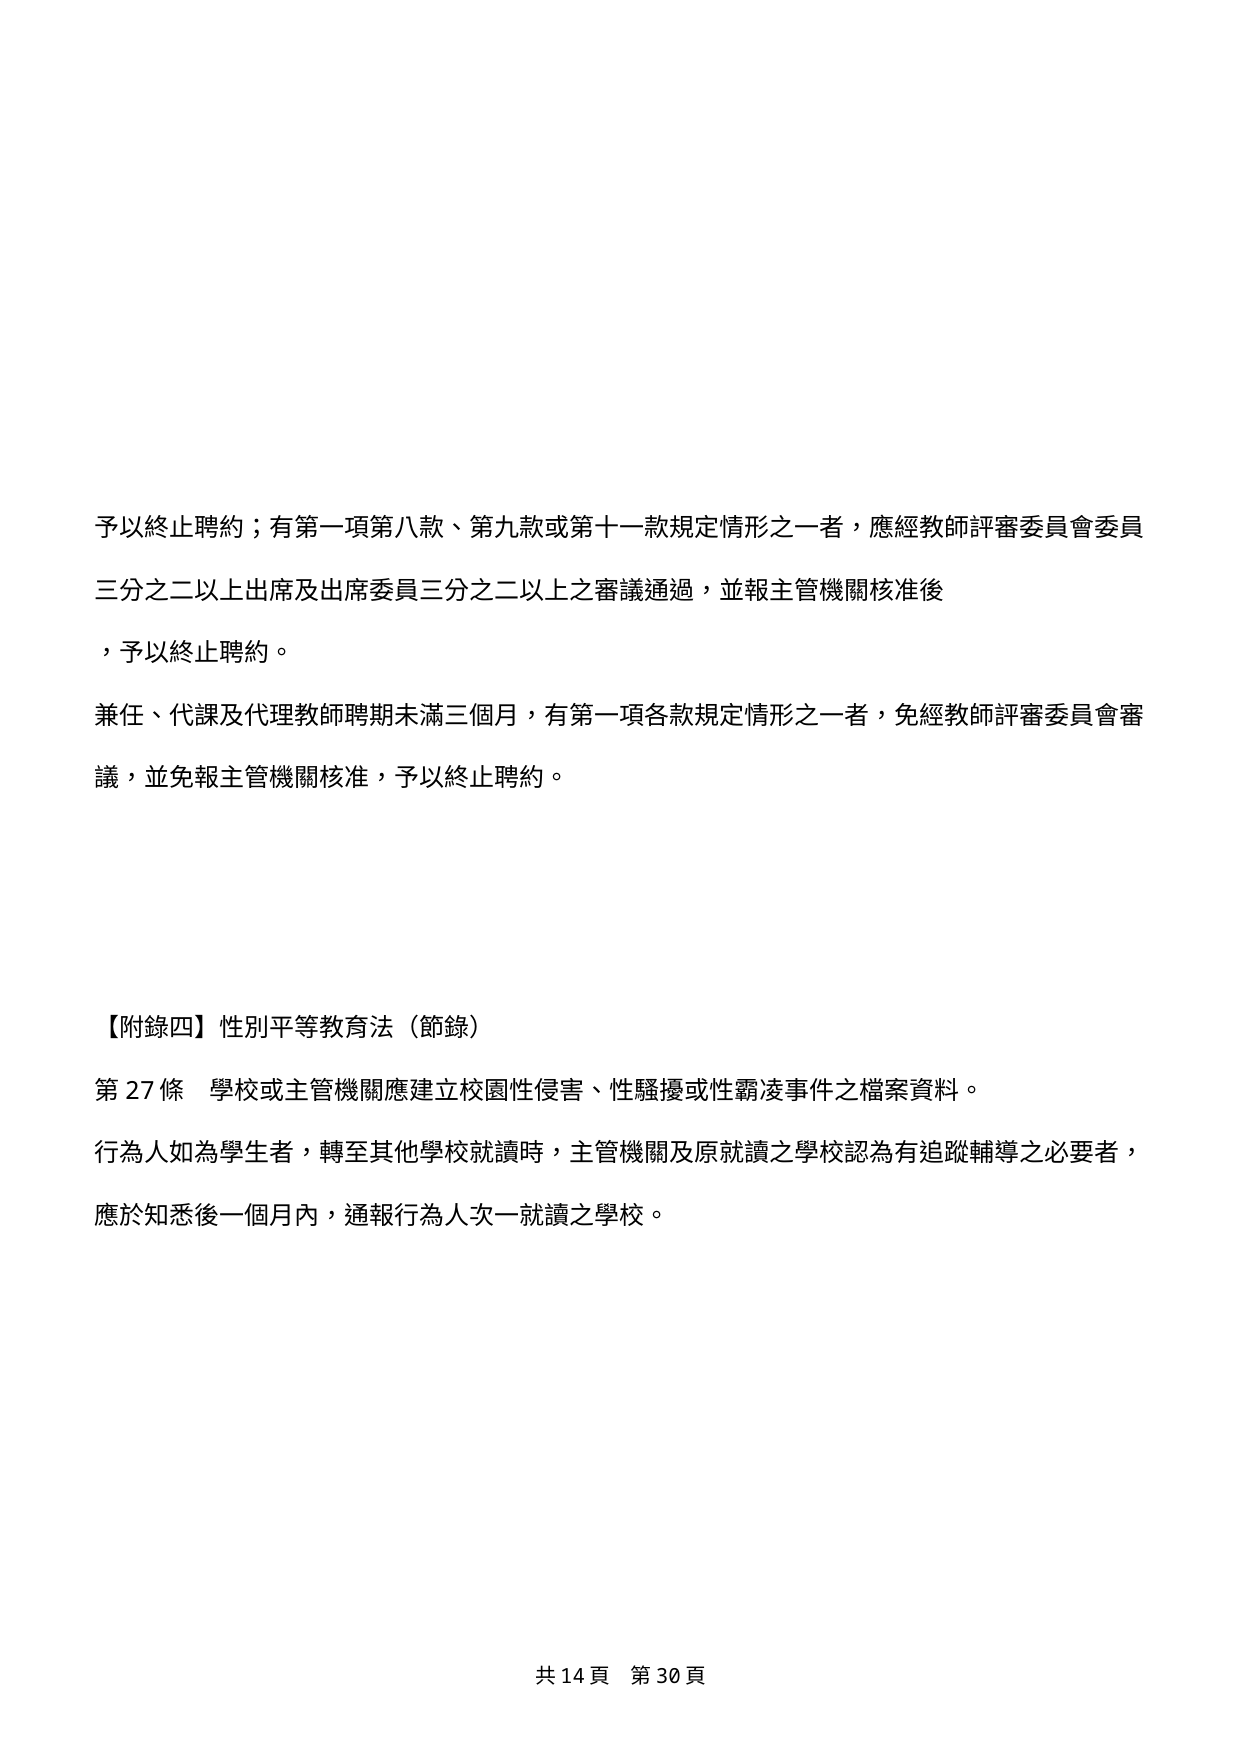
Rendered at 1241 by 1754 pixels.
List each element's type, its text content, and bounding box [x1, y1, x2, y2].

text 行為人如為學生者，轉至其他學校就讀時，主管機關及原就讀之學校認為有追蹤輔導之必要者，應於知悉後一個月內，通報行為人次一就讀之學校。 [94, 1109, 1146, 1234]
text 兼任、代課及代理教師聘期未滿三個月，有第一項各款規定情形之一者，免經教師評審委員會審議，並免報主管機關核准，予以終止聘約。 [94, 672, 1146, 797]
text ，予以終止聘約。 [94, 609, 1146, 672]
text 【附錄四】性別平等教育法（節錄） [94, 984, 1146, 1047]
text 予以終止聘約；有第一項第八款、第九款或第十一款規定情形之一者，應經教師評審委員會委員三分之二以上出席及出席委員三分之二以上之審議通過，並報主管機關核准後 [94, 484, 1146, 609]
text 第27條 學校或主管機關應建立校園性侵害、性騷擾或性霸凌事件之檔案資料。 [94, 1047, 1146, 1109]
